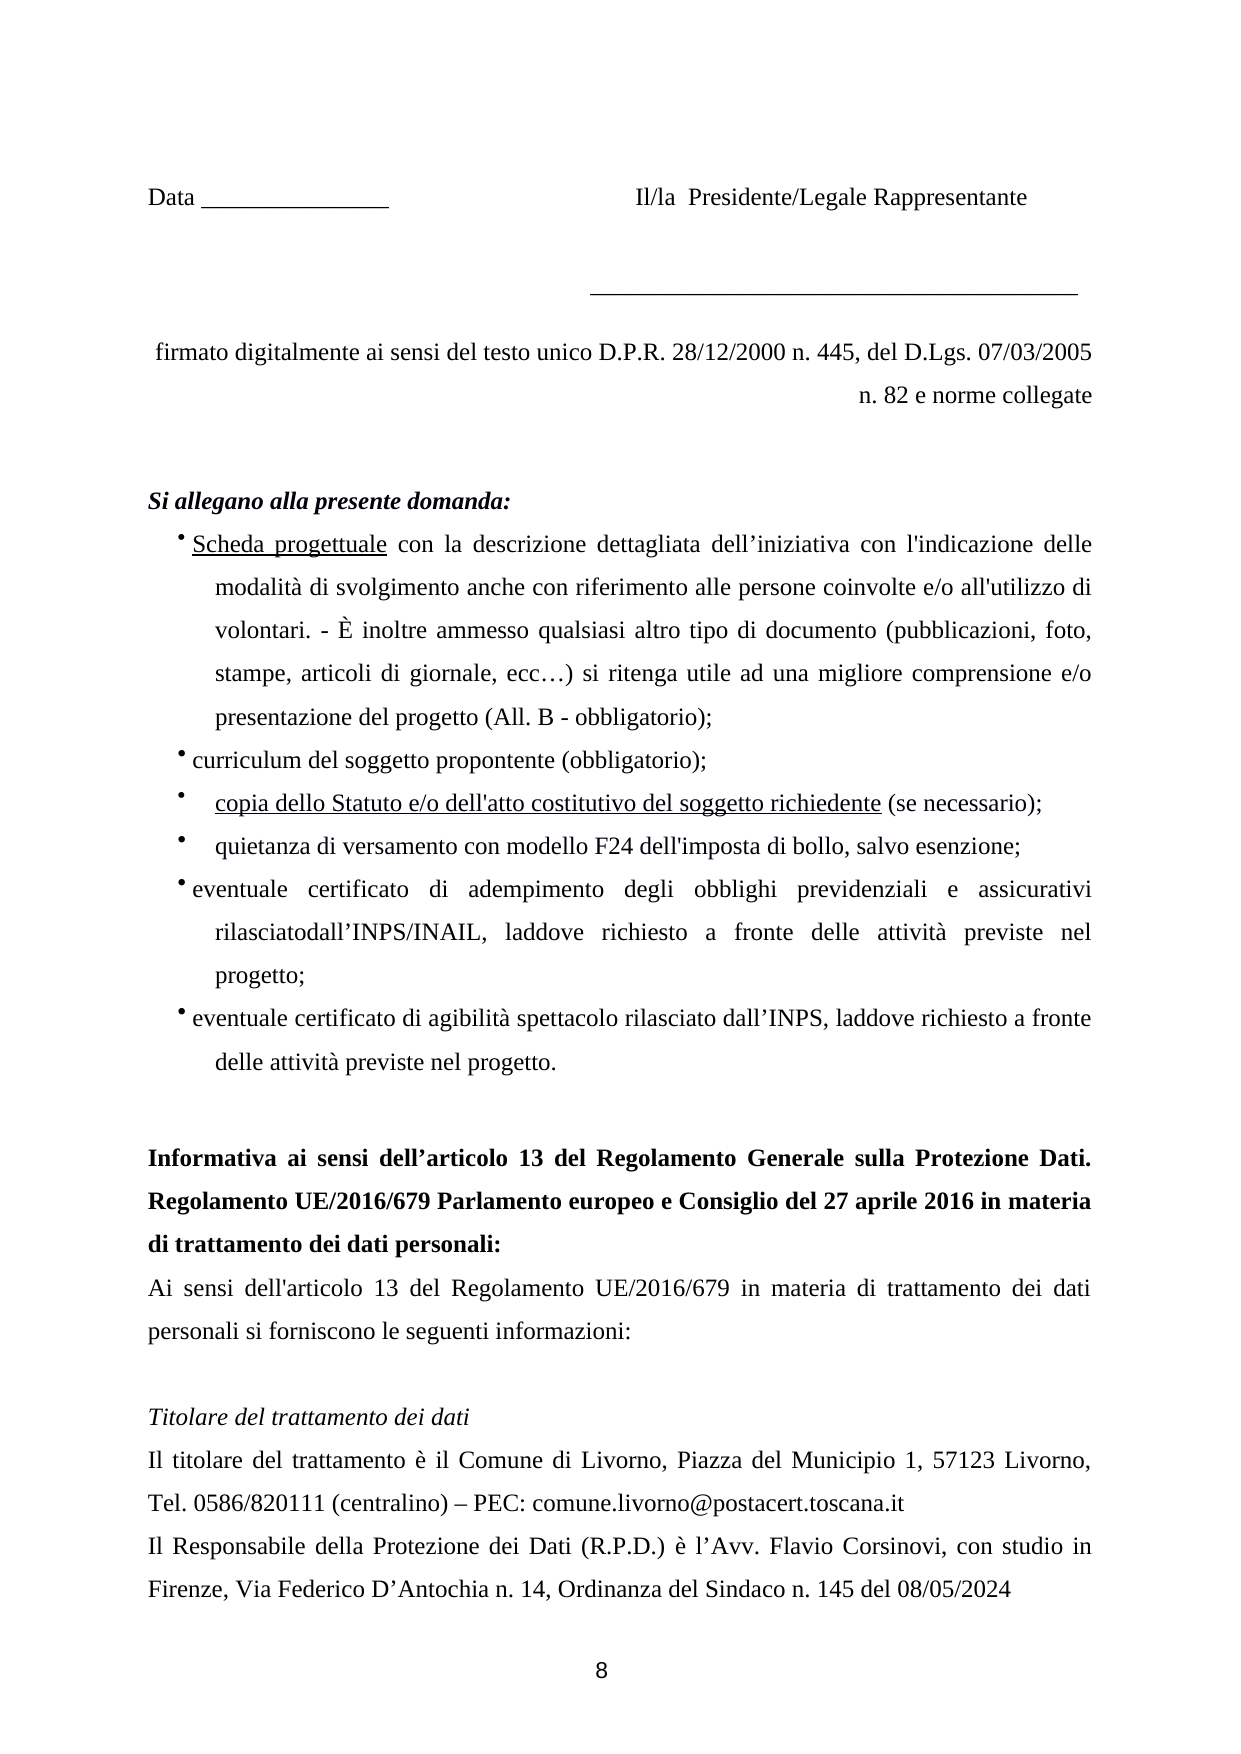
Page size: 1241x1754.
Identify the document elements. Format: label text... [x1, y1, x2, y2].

subtitle quietanza di versamento con modello F24 dell'imposta di bollo, salvo esenzione; [177, 831, 1093, 860]
subtitle Il titolare del trattamento è il Comune di Livorno, Piazza del Municipio 1, 57123 Livorno, Tel. 0586/820111 (centralino) – PEC: comune.livorno@postacert.toscana.it [148, 1445, 1092, 1517]
subtitle copia dello Statuto e/o dell'atto costitutivo del soggetto richiedente (se necessario); [177, 788, 1093, 817]
subtitle Titolare del trattamento dei dati [148, 1402, 1092, 1431]
subtitle Data _______________ Il/la Presidente/Legale Rappresentante [148, 182, 1093, 211]
subtitle _______________________________________ [590, 269, 1093, 297]
subtitle curriculum del soggetto propontente (obbligatorio); [177, 745, 1093, 773]
subtitle Il Responsabile della Protezione dei Dati (R.P.D.) è l’Avv. Flavio Corsinovi, con studio in Firenze, Via Federico D’Antochia n. 14, Ordinanza del Sindaco n. 145 del 08/05/2024 [148, 1531, 1092, 1603]
subtitle Ai sensi dell'articolo 13 del Regolamento UE/2016/679 in materia di trattamento dei dati personali si forniscono le seguenti informazioni: [148, 1273, 1092, 1344]
subtitle eventuale certificato di adempimento degli obblighi previdenziali e assicurativi rilasciatodall’INPS/INAIL, laddove richiesto a fronte delle attività previste nel progetto; [177, 874, 1093, 989]
subtitle eventuale certificato di agibilità spettacolo rilasciato dall’INPS, laddove richiesto a fronte delle attività previste nel progetto. [177, 1003, 1093, 1075]
subtitle firmato digitalmente ai sensi del testo unico D.P.R. 28/12/2000 n. 445, del D.Lgs. 07/03/2005 n. 82 e norme collegate [148, 337, 1092, 409]
subtitle Si allegano alla presente domanda: [148, 486, 1093, 515]
subtitle Scheda progettuale con la descrizione dettagliata dell’iniziativa con l'indicazione delle modalità di svolgimento anche con riferimento alle persone coinvolte e/o all'utilizzo di volontari. - È inoltre ammesso qualsiasi altro tipo di documento (pubblicazioni, foto, stampe, articoli di giornale, ecc…) si ritenga utile ad una migliore comprensione e/o presentazione del progetto (All. B - obbligatorio); [177, 529, 1093, 730]
subtitle Informativa ai sensi dell’articolo 13 del Regolamento Generale sulla Protezione Dati. Regolamento UE/2016/679 Parlamento europeo e Consiglio del 27 aprile 2016 in materia di trattamento dei dati personali: [148, 1143, 1092, 1258]
